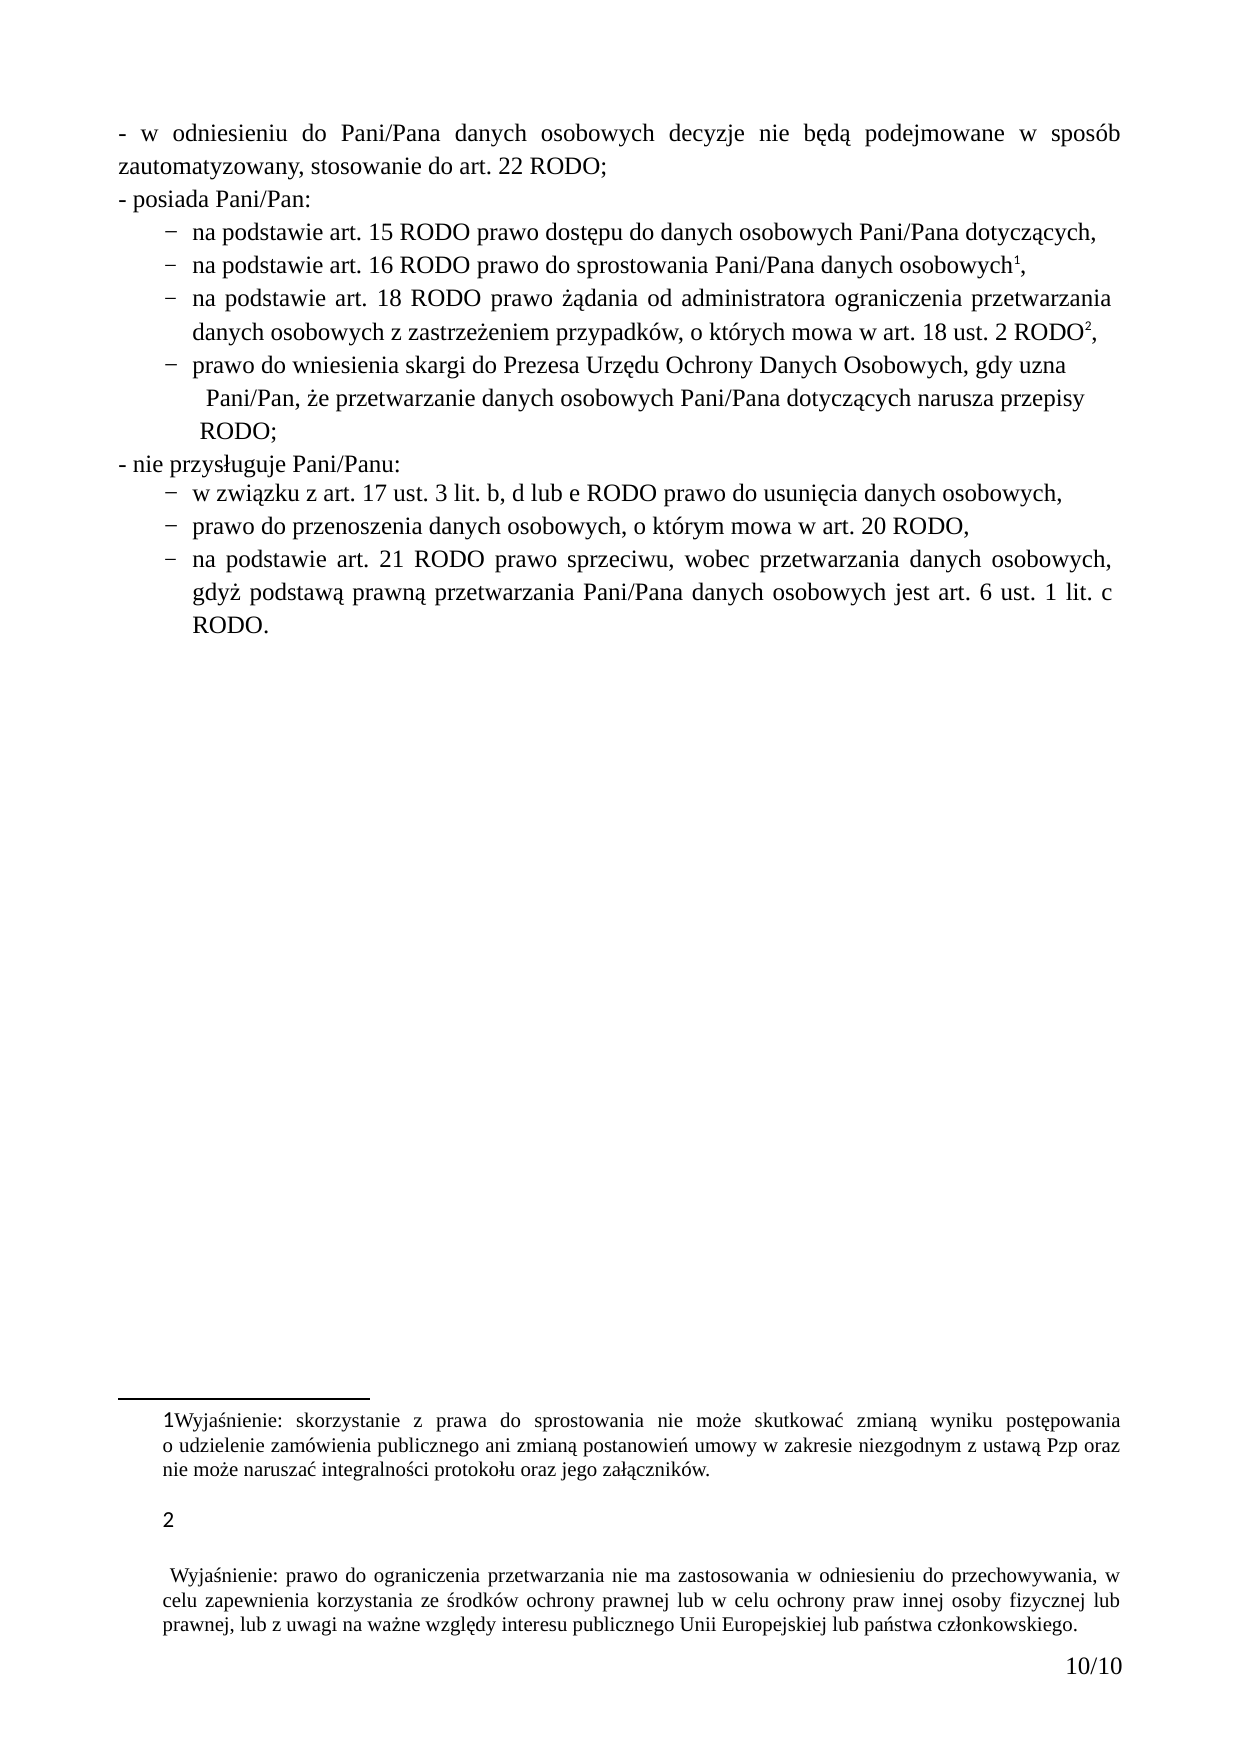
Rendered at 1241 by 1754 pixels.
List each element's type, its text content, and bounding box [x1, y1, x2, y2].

list na podstawie art. 15 RODO prawo dostępu do danych osobowych Pani/Pana dotyczących, [118, 217, 1122, 246]
list w związku z art. 17 ust. 3 lit. b, d lub e RODO prawo do usunięcia danych osobowych, [118, 478, 1122, 506]
list Wyjaśnienie: prawo do ograniczenia przetwarzania nie ma zastosowania w odniesieniu do przechowywania, w celu zapewnienia korzystania ze środków ochrony prawnej lub w celu ochrony praw innej osoby fizycznej lub prawnej, lub z uwagi na ważne względy interesu publicznego Unii Europejskiej lub państwa członkowskiego. [162, 1506, 1122, 1636]
list Pani/Pan, że przetwarzanie danych osobowych Pani/Pana dotyczących narusza przepisy [118, 383, 1122, 412]
list Wyjaśnienie: skorzystanie z prawa do sprostowania nie może skutkować zmianą wyniku postępowania o udzielenie zamówienia publicznego ani zmianą postanowień umowy w zakresie niezgodnym z ustawą Pzp oraz nie może naruszać integralności protokołu oraz jego załączników. [162, 1405, 1122, 1481]
text - posiada Pani/Pan: [118, 184, 1122, 213]
text - nie przysługuje Pani/Panu: [118, 449, 1122, 478]
list na podstawie art. 16 RODO prawo do sprostowania Pani/Pana danych osobowych, [118, 250, 1122, 279]
list prawo do przenoszenia danych osobowych, o którym mowa w art. 20 RODO, [118, 511, 1122, 539]
text - w odniesieniu do Pani/Pana danych osobowych decyzje nie będą podejmowane w sposób zautomatyzowany, stosowanie do art. 22 RODO; [118, 118, 1122, 180]
list RODO; [118, 416, 1122, 445]
list na podstawie art. 21 RODO prawo sprzeciwu, wobec przetwarzania danych osobowych, gdyż podstawą prawną przetwarzania Pani/Pana danych osobowych jest art. 6 ust. 1 lit. c RODO. [118, 544, 1122, 638]
list na podstawie art. 18 RODO prawo żądania od administratora ograniczenia przetwarzania danych osobowych z zastrzeżeniem przypadków, o których mowa w art. 18 ust. 2 RODO, [118, 283, 1122, 346]
list prawo do wniesienia skargi do Prezesa Urzędu Ochrony Danych Osobowych, gdy uzna [118, 350, 1122, 379]
